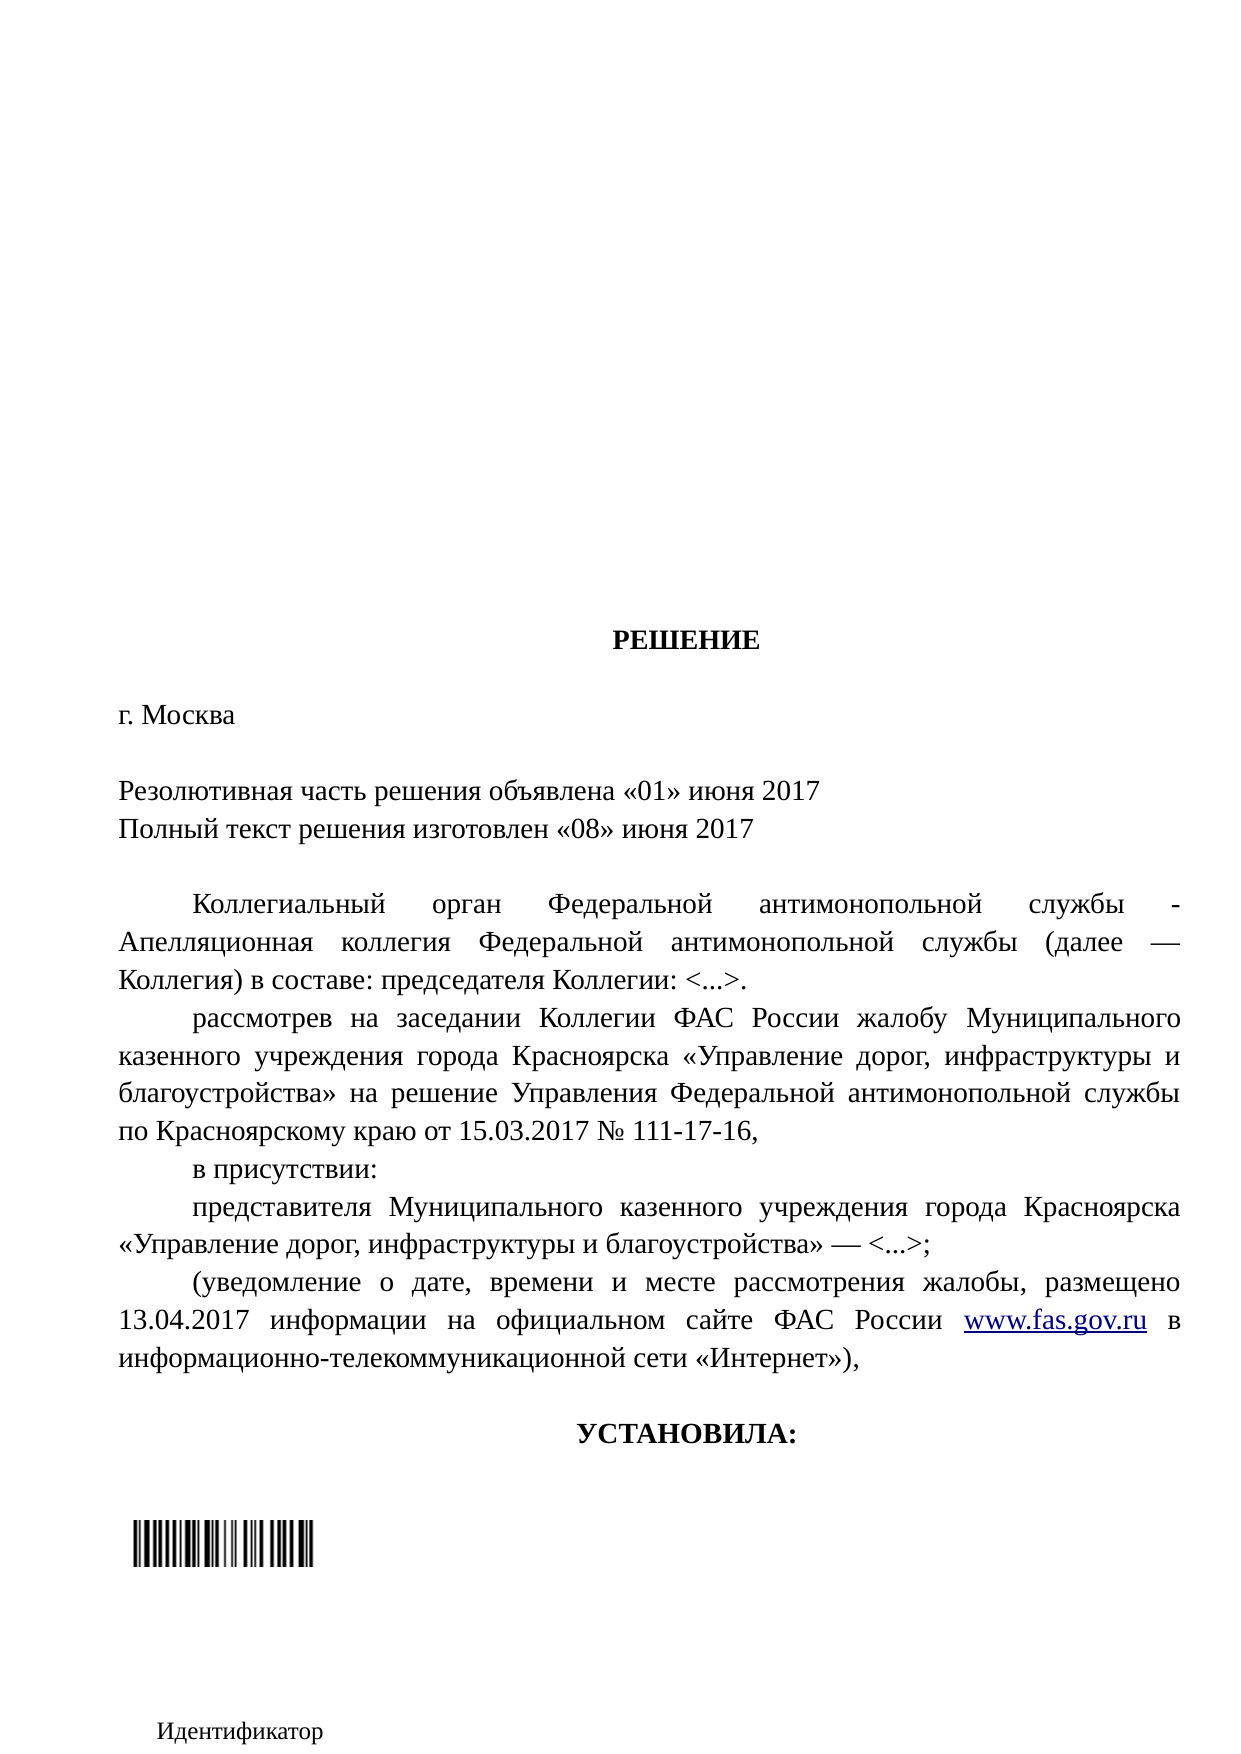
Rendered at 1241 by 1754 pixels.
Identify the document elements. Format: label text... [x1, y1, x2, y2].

text представителя Муниципального казенного учреждения города Красноярска «Управление дорог, инфраструктуры и благоустройства» — <...>; [118, 1184, 1181, 1260]
text Резолютивная часть решения объявлена «01» июня 2017 [118, 769, 1181, 806]
text УСТАНОВИЛА: [118, 1411, 1181, 1449]
text рассмотрев на заседании Коллегии ФАС России жалобу Муниципального казенного учреждения города Красноярска «Управление дорог, инфраструктуры и благоустройства» на решение Управления Федеральной антимонопольной службы по Красноярскому краю от 15.03.2017 № 111-17-16, [118, 996, 1181, 1147]
text Полный текст решения изготовлен «08» июня 2017 [118, 806, 1181, 844]
table_header [664, 118, 1181, 555]
subtitle г. Москва [118, 693, 1181, 731]
text РЕШЕНИЕ [118, 617, 1181, 655]
text Коллегиальный орган Федеральной антимонопольной службы - Апелляционная коллегия Федеральной антимонопольной службы (далее — Коллегия) в составе: председателя Коллегии: <...>. [118, 882, 1181, 996]
text в присутствии: [118, 1147, 1181, 1184]
picture [118, 1520, 331, 1567]
text (уведомление о дате, времени и месте рассмотрения жалобы, размещено 13.04.2017 информации на официальном сайте ФАС России www.fas.gov.ru в информационно-телекоммуникационной сети «Интернет»), [118, 1260, 1181, 1374]
